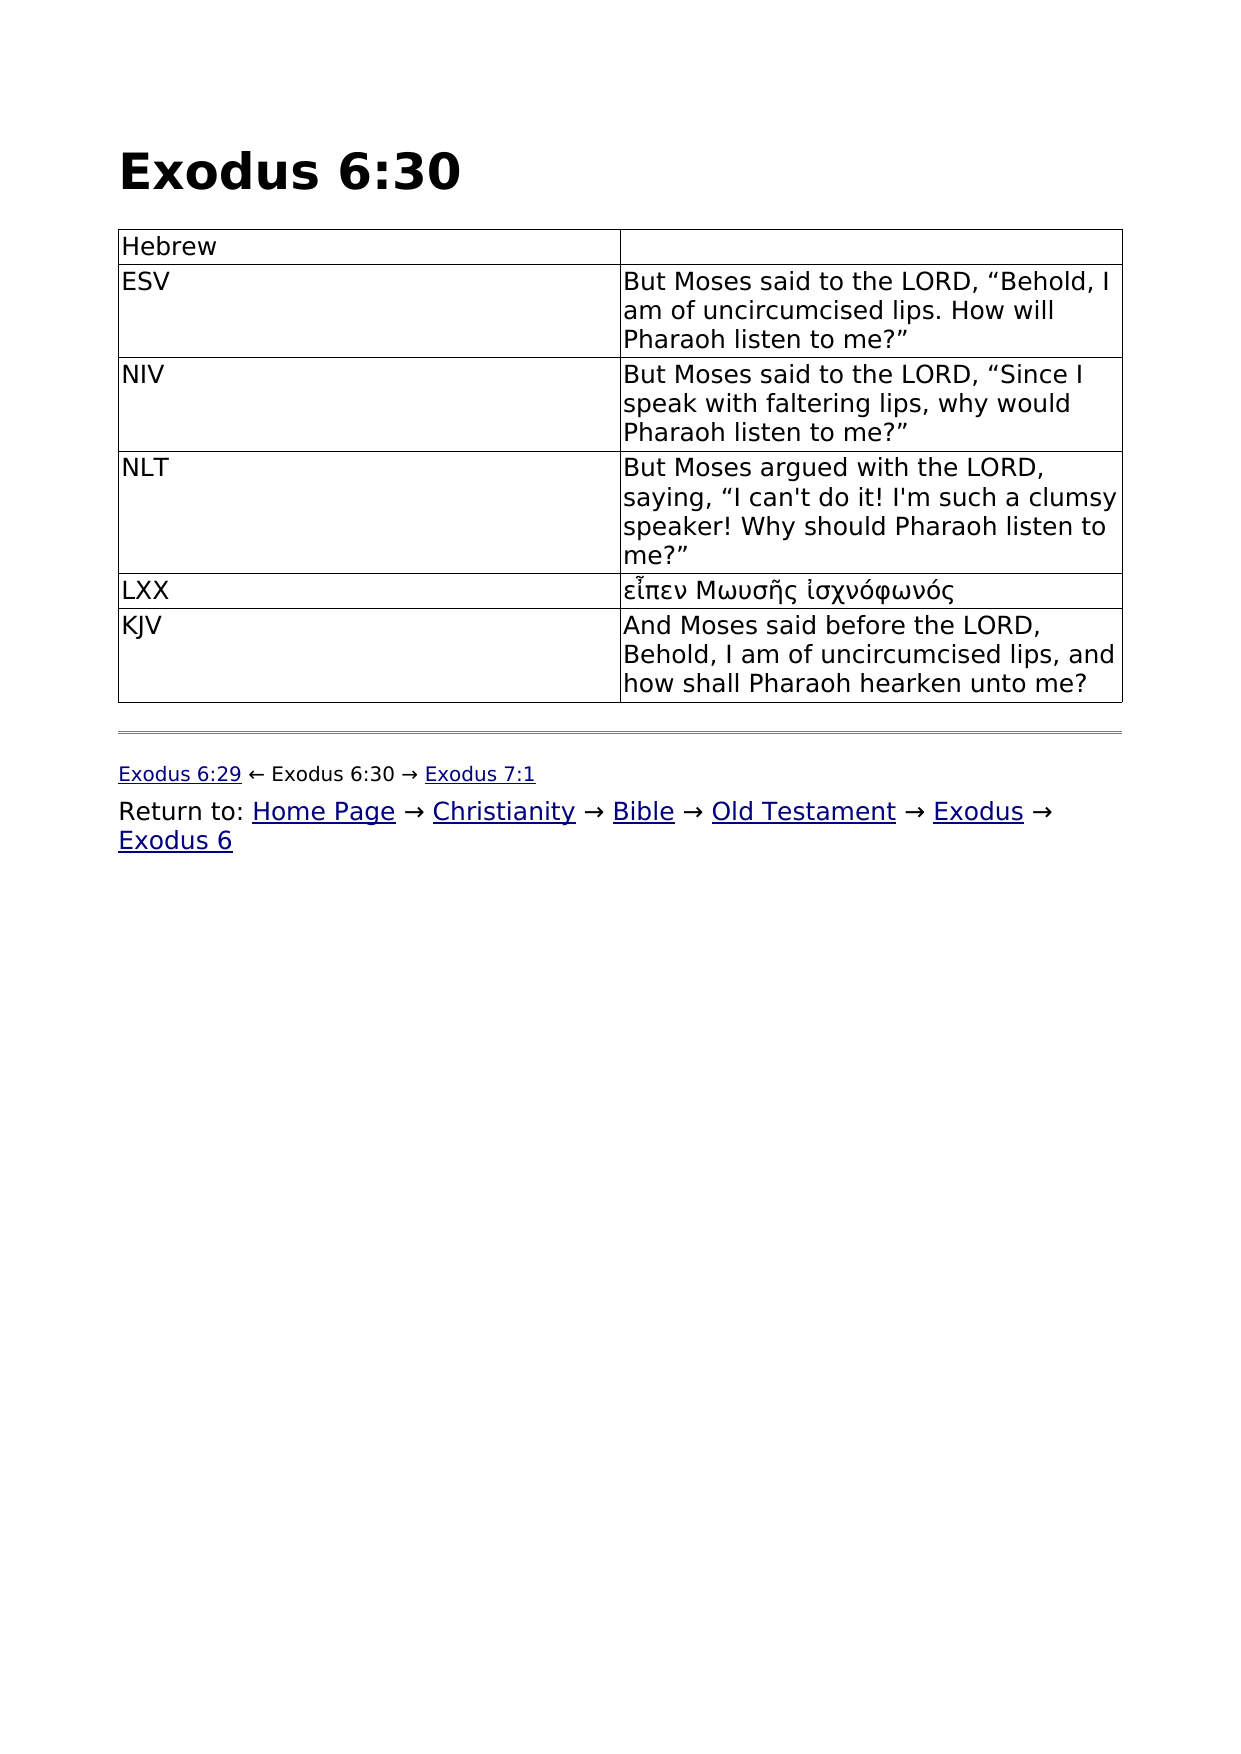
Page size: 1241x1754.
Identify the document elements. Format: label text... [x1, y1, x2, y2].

table_header [621, 230, 1122, 264]
table_cell LXX [119, 574, 620, 608]
table_cell But Moses argued with the LORD, saying, “I can't do it! I'm such a clumsy speaker! Why should Pharaoh listen to me?” [621, 452, 1122, 573]
table_cell εἶπεν Μωυσῆς ἰσχνόφωνός [621, 574, 1122, 608]
table_cell And Moses said before the LORD, Behold, I am of uncircumcised lips, and how shall Pharaoh hearken unto me? [621, 609, 1122, 702]
table_cell KJV [119, 609, 620, 702]
table_cell ESV [119, 265, 620, 357]
table_cell But Moses said to the LORD, “Behold, I am of uncircumcised lips. How will Pharaoh listen to me?” [621, 265, 1122, 357]
text Exodus 6:29 ← Exodus 6:30 → Exodus 7:1 [118, 763, 1122, 797]
table_cell NIV [119, 358, 620, 451]
table_cell NLT [119, 452, 620, 573]
table_header Hebrew [119, 230, 620, 264]
table_cell But Moses said to the LORD, “Since I speak with faltering lips, why would Pharaoh listen to me?” [621, 358, 1122, 451]
text Return to: Home Page → Christianity → Bible → Old Testament → Exodus → Exodus 6 [118, 797, 1122, 855]
subtitle Exodus 6:30 [118, 143, 1122, 201]
